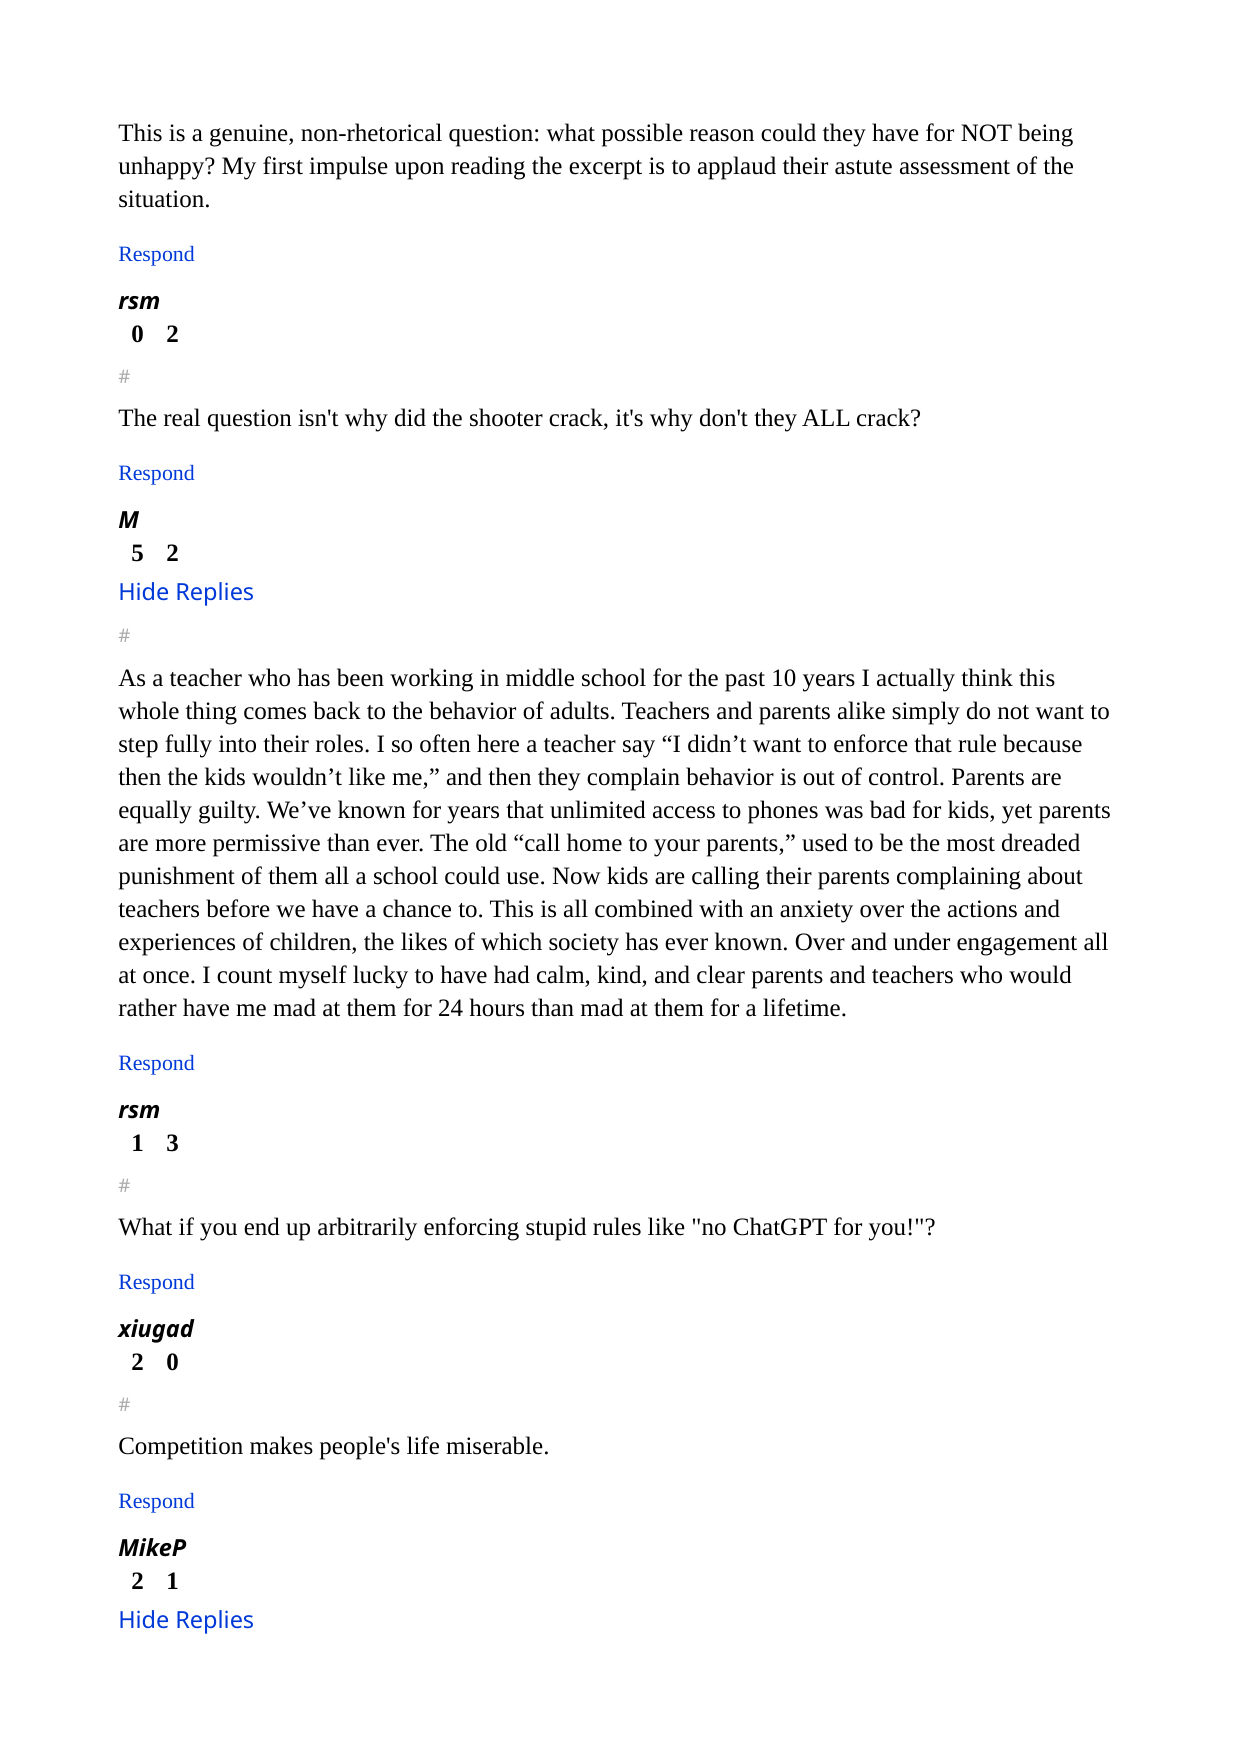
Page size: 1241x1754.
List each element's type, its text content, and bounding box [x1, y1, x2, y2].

table_header [118, 1128, 131, 1157]
table_header [155, 1128, 166, 1157]
text # [118, 1157, 1122, 1198]
text # [118, 608, 1122, 648]
text Respond [118, 1269, 1122, 1294]
table_header [155, 319, 166, 348]
table_header [155, 538, 166, 567]
text Respond [118, 1488, 1122, 1513]
table_header 2 [166, 319, 194, 348]
text Competition makes people's life miserable. [118, 1431, 1122, 1460]
text As a teacher who has been working in middle school for the past 10 years I actually think this whole thing comes back to the behavior of adults. Teachers and parents alike simply do not want to step fully into their roles. I so often here a teacher say “I didn’t want to enforce that rule because then the kids wouldn’t like me,” and then they complain behavior is out of control. Parents are equally guilty. We’ve known for years that unlimited access to phones was bad for kids, yet parents are more permissive than ever. The old “call home to your parents,” used to be the most dreaded punishment of them all a school could use. Now kids are calling their parents complaining about teachers before we have a chance to. This is all combined with an anxiety over the actions and experiences of children, the likes of which society has ever known. Over and under engagement all at once. I count myself lucky to have had calm, kind, and clear parents and teachers who would rather have me mad at them for 24 hours than mad at them for a lifetime. [118, 663, 1122, 1022]
text Respond [118, 460, 1122, 485]
table_header 0 [131, 319, 154, 348]
table_header 1 [166, 1566, 194, 1595]
table_header 2 [166, 538, 194, 567]
text This is a genuine, non-rhetorical question: what possible reason could they have for NOT being unhappy? My first impulse upon reading the excerpt is to applaud their astute assessment of the situation. [118, 118, 1122, 213]
subtitle rsm [118, 1093, 1122, 1125]
text Hide Replies [118, 567, 1122, 608]
text Hide Replies [118, 1595, 1122, 1636]
table_header [155, 1347, 166, 1376]
table_header 2 [131, 1347, 154, 1376]
table_header 5 [131, 538, 154, 567]
text Respond [118, 1049, 1122, 1075]
text The real question isn't why did the shooter crack, it's why don't they ALL crack? [118, 403, 1122, 432]
table_header [118, 1347, 131, 1376]
table_header [118, 319, 131, 348]
table_header [118, 1566, 131, 1595]
table_header 0 [166, 1347, 194, 1376]
table_header 3 [166, 1128, 194, 1157]
subtitle xiugad [118, 1312, 1122, 1344]
table_header 1 [131, 1128, 154, 1157]
text # [118, 348, 1122, 389]
table_header [118, 538, 131, 567]
text Respond [118, 241, 1122, 266]
subtitle M [118, 503, 1122, 535]
table_header 2 [131, 1566, 154, 1595]
text # [118, 1376, 1122, 1417]
text What if you end up arbitrarily enforcing stupid rules like "no ChatGPT for you!"? [118, 1212, 1122, 1241]
table_header [155, 1566, 166, 1595]
subtitle rsm [118, 284, 1122, 316]
subtitle MikeP [118, 1531, 1122, 1563]
